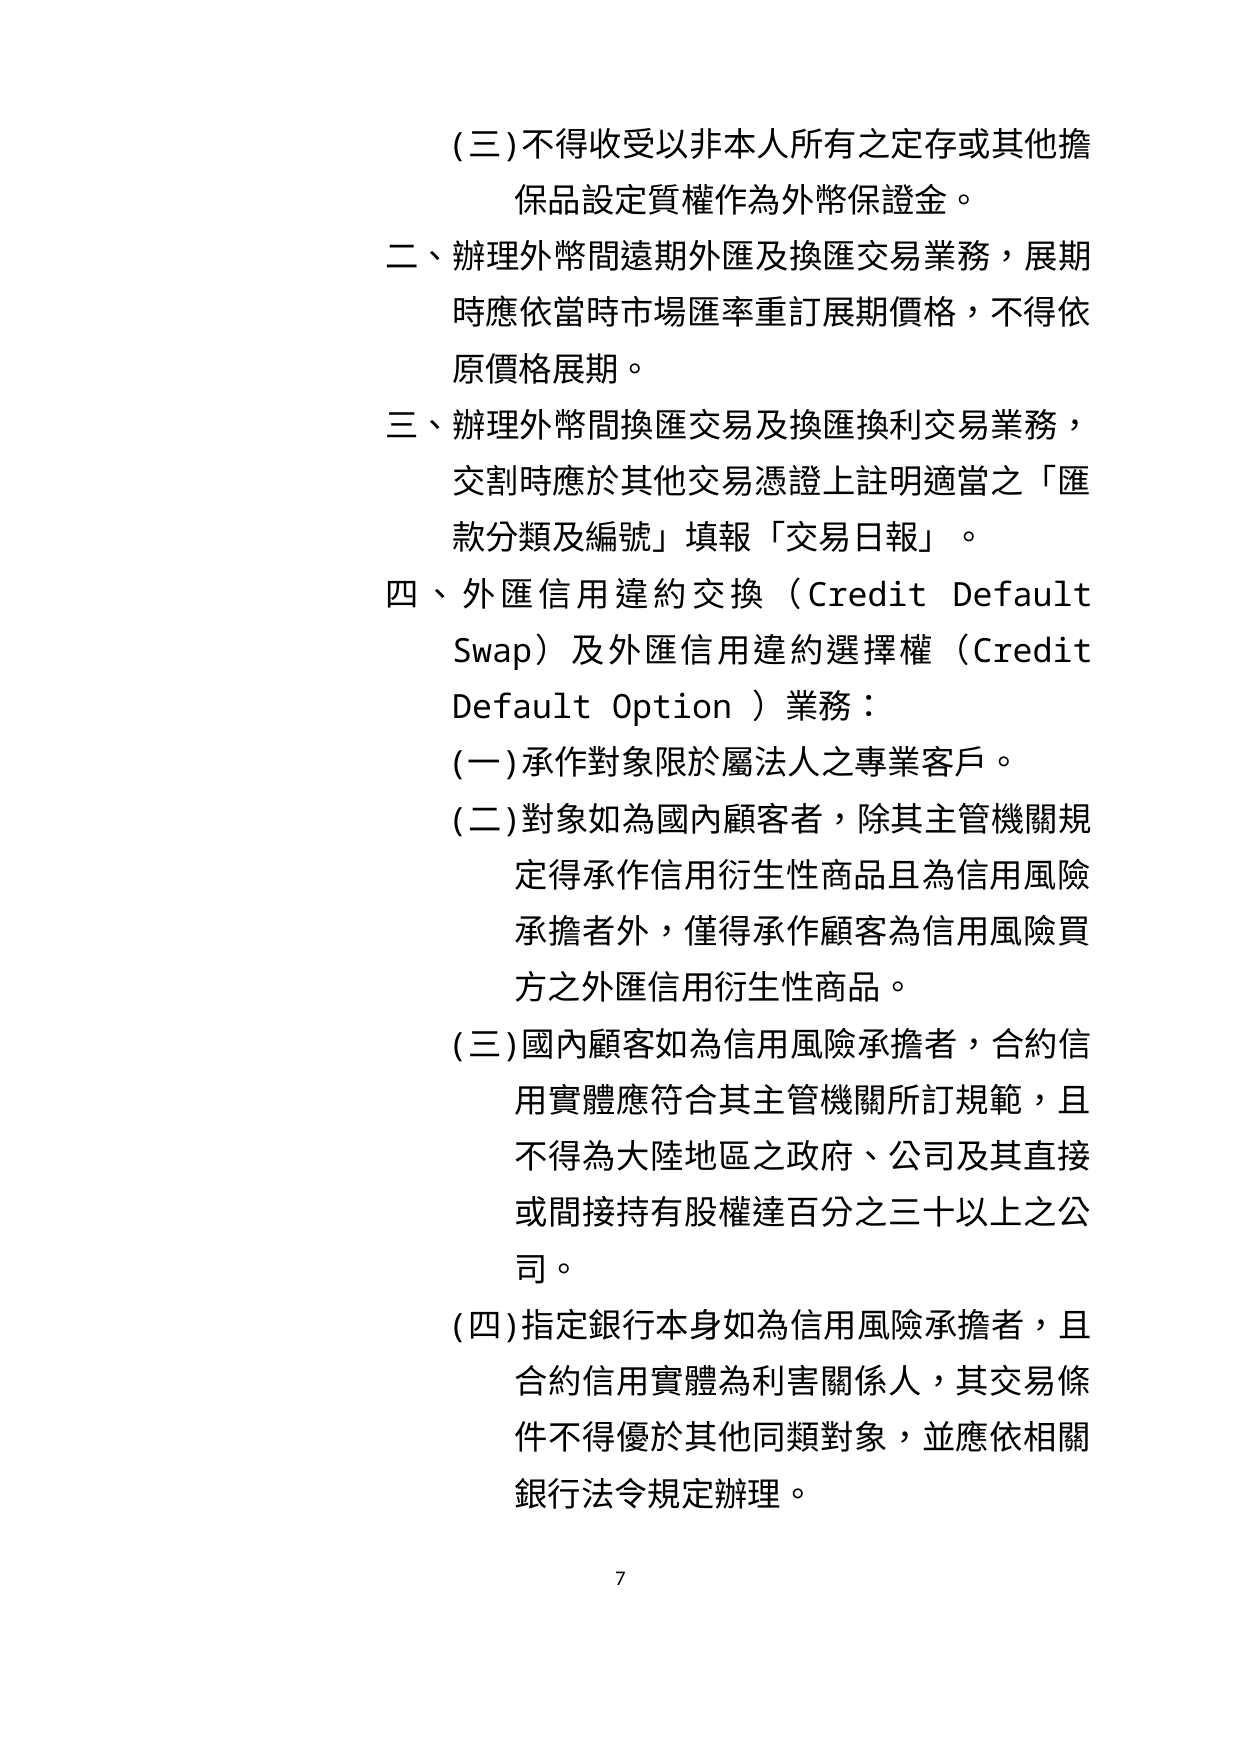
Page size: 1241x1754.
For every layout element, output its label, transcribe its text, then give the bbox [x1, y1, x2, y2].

text 二、辦理外幣間遠期外匯及換匯交易業務，展期時應依當時市場匯率重訂展期價格，不得依原價格展期。 [385, 223, 1092, 392]
text 三、辦理外幣間換匯交易及換匯換利交易業務，交割時應於其他交易憑證上註明適當之「匯款分類及編號」填報「交易日報」。 [385, 392, 1092, 561]
text (三)國內顧客如為信用風險承擔者，合約信用實體應符合其主管機關所訂規範，且不得為大陸地區之政府、公司及其直接或間接持有股權達百分之三十以上之公司。 [448, 1011, 1092, 1292]
text (三)不得收受以非本人所有之定存或其他擔保品設定質權作為外幣保證金。 [448, 111, 1092, 223]
text 四、外匯信用違約交換（Credit Default Swap）及外匯信用違約選擇權（Credit Default Option ）業務： [385, 561, 1092, 730]
text (二)對象如為國內顧客者，除其主管機關規定得承作信用衍生性商品且為信用風險承擔者外，僅得承作顧客為信用風險買方之外匯信用衍生性商品。 [448, 786, 1092, 1011]
text (四)指定銀行本身如為信用風險承擔者，且合約信用實體為利害關係人，其交易條件不得優於其他同類對象，並應依相關銀行法令規定辦理。 [448, 1292, 1092, 1517]
text (一)承作對象限於屬法人之專業客戶。 [448, 730, 1092, 786]
